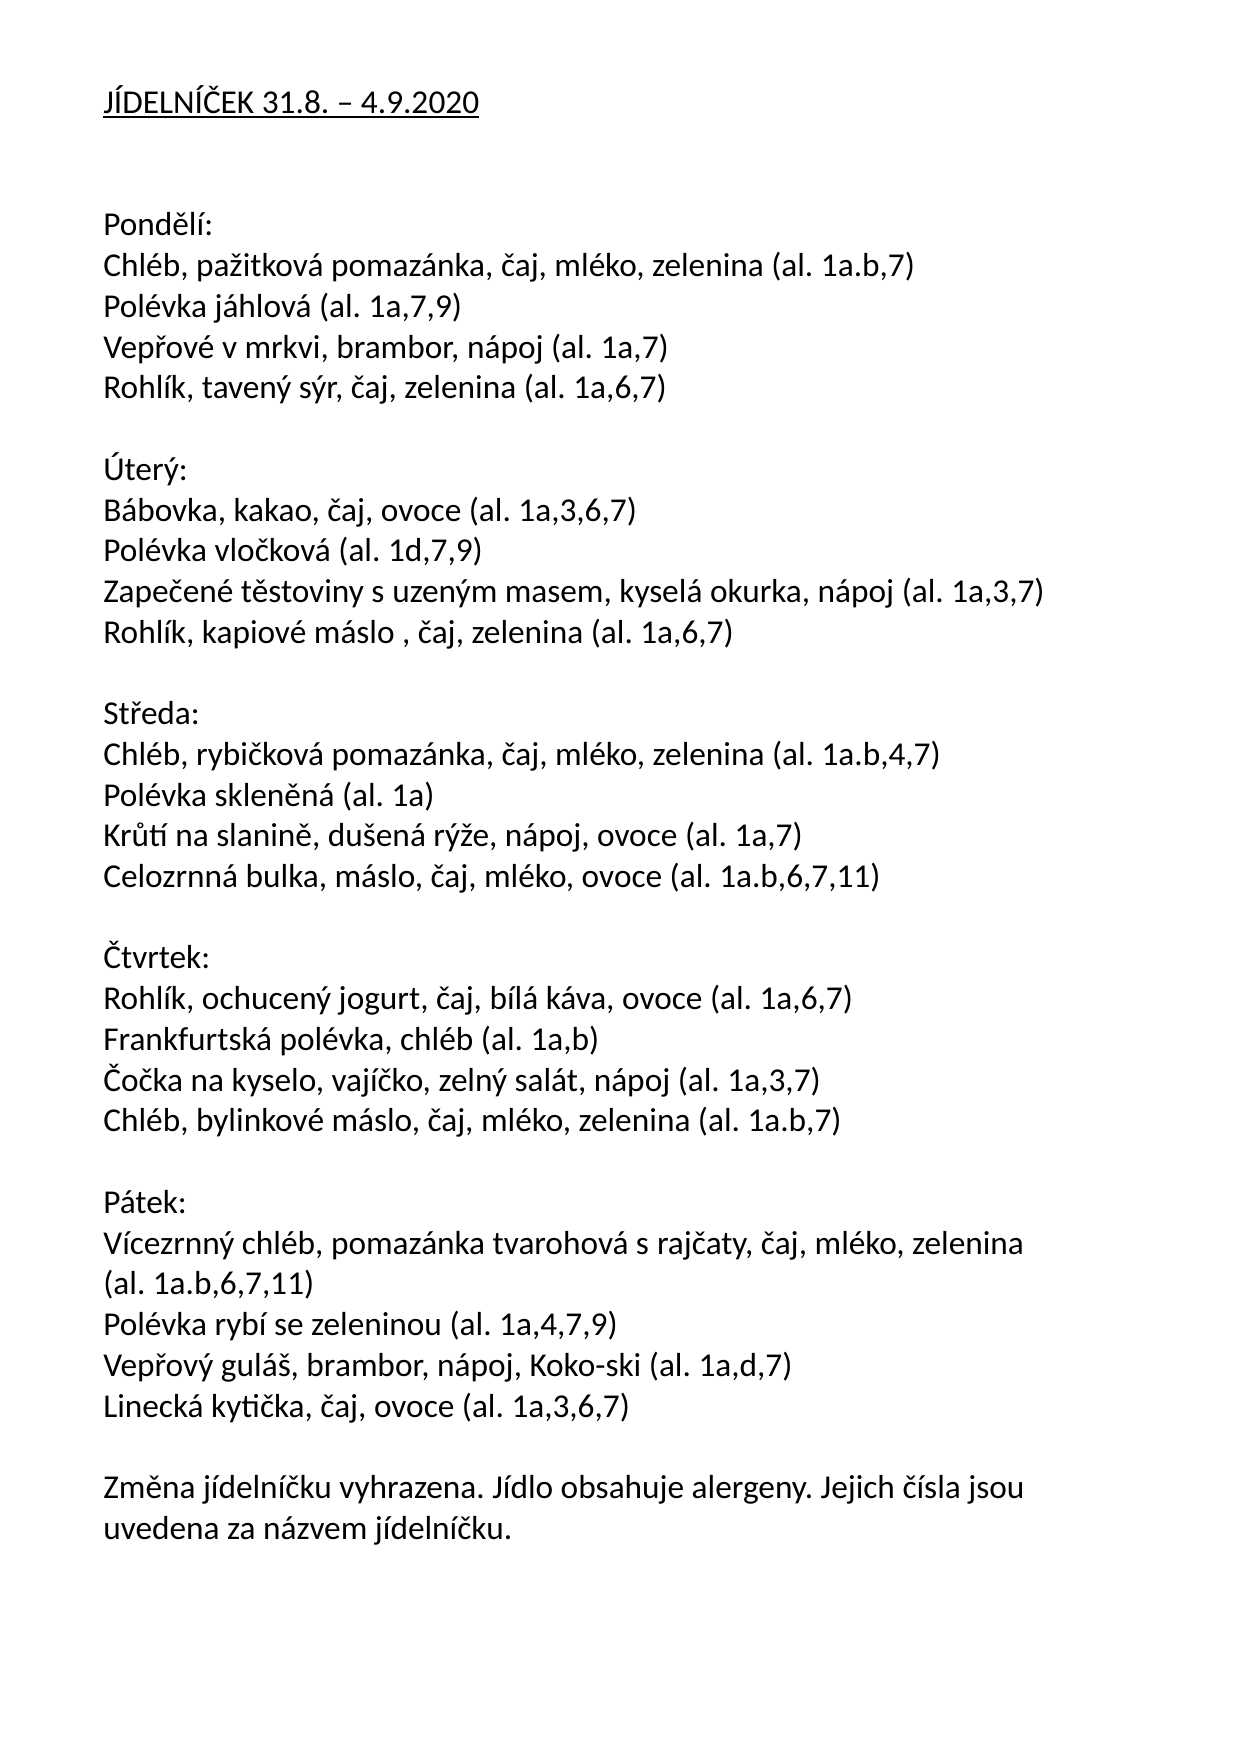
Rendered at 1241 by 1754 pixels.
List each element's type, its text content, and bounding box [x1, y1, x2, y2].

text Čočka na kyselo, vajíčko, zelný salát, nápoj (al. 1a,3,7) [103, 1059, 1119, 1099]
text Polévka skleněná (al. 1a) [103, 774, 1119, 814]
text Úterý: [103, 448, 1119, 488]
text Změna jídelníčku vyhrazena. Jídlo obsahuje alergeny. Jejich čísla jsou uvedena za názvem jídelníčku. [103, 1466, 1119, 1547]
text Frankfurtská polévka, chléb (al. 1a,b) [103, 1018, 1119, 1059]
text Bábovka, kakao, čaj, ovoce (al. 1a,3,6,7) [103, 488, 1119, 529]
text JÍDELNÍČEK 31.8. – 4.9.2020 [103, 81, 1119, 122]
text Vepřový guláš, brambor, nápoj, Koko-ski (al. 1a,d,7) [103, 1344, 1119, 1384]
text Vícezrnný chléb, pomazánka tvarohová s rajčaty, čaj, mléko, zelenina [103, 1222, 1119, 1262]
text Středa: [103, 692, 1119, 733]
text Rohlík, tavený sýr, čaj, zelenina (al. 1a,6,7) [103, 366, 1119, 407]
text Polévka vločková (al. 1d,7,9) [103, 529, 1119, 570]
text Polévka rybí se zeleninou (al. 1a,4,7,9) [103, 1303, 1119, 1344]
text Krůtí na slanině, dušená rýže, nápoj, ovoce (al. 1a,7) [103, 814, 1119, 855]
text Rohlík, ochucený jogurt, čaj, bílá káva, ovoce (al. 1a,6,7) [103, 977, 1119, 1018]
text Linecká kytička, čaj, ovoce (al. 1a,3,6,7) [103, 1384, 1119, 1425]
text Pátek: [103, 1181, 1119, 1222]
text Polévka jáhlová (al. 1a,7,9) [103, 285, 1119, 326]
text Celozrnná bulka, máslo, čaj, mléko, ovoce (al. 1a.b,6,7,11) [103, 855, 1119, 896]
text Zapečené těstoviny s uzeným masem, kyselá okurka, nápoj (al. 1a,3,7) [103, 570, 1119, 611]
text (al. 1a.b,6,7,11) [103, 1262, 1119, 1303]
text Chléb, bylinkové máslo, čaj, mléko, zelenina (al. 1a.b,7) [103, 1099, 1119, 1140]
text Rohlík, kapiové máslo , čaj, zelenina (al. 1a,6,7) [103, 611, 1119, 651]
text Pondělí: [103, 203, 1119, 244]
text Chléb, pažitková pomazánka, čaj, mléko, zelenina (al. 1a.b,7) [103, 244, 1119, 285]
text Vepřové v mrkvi, brambor, nápoj (al. 1a,7) [103, 326, 1119, 366]
text Čtvrtek: [103, 937, 1119, 977]
text Chléb, rybičková pomazánka, čaj, mléko, zelenina (al. 1a.b,4,7) [103, 733, 1119, 774]
